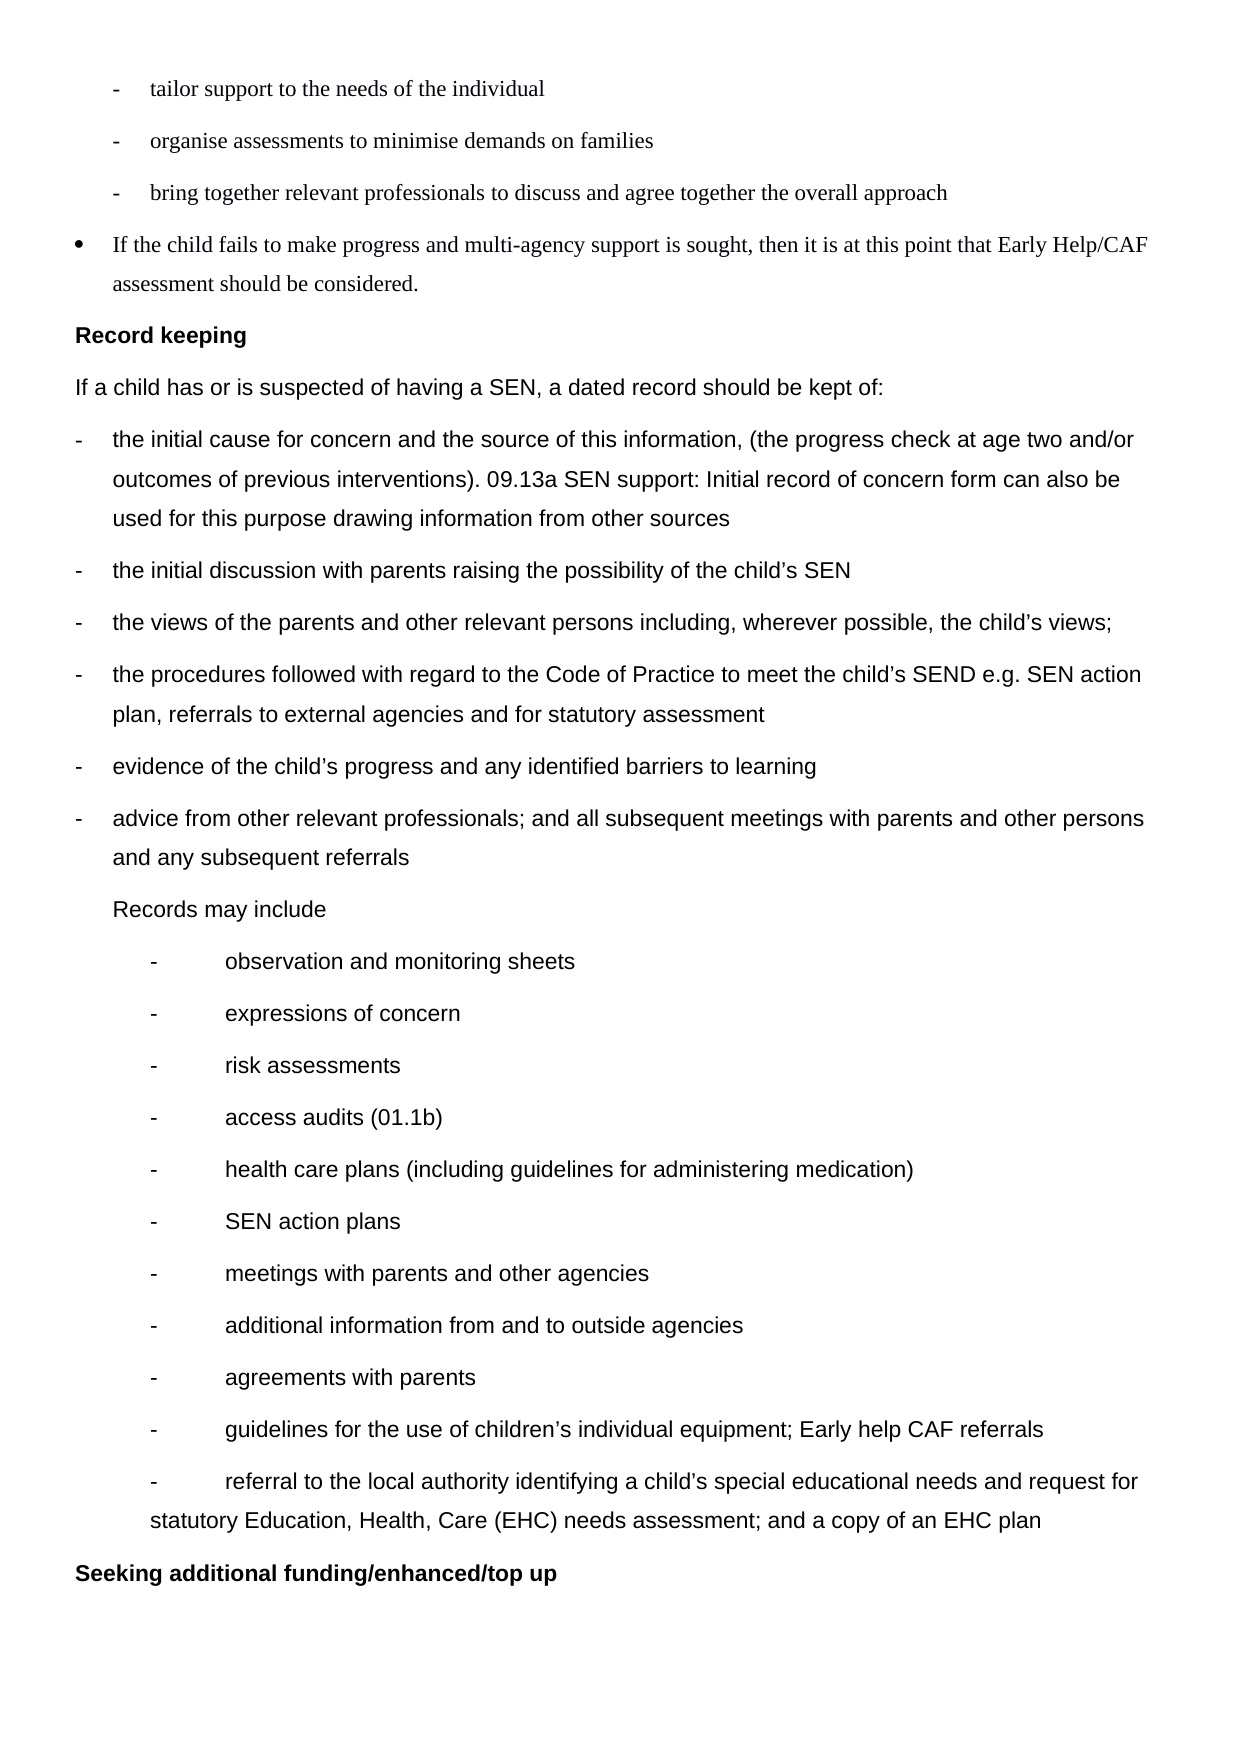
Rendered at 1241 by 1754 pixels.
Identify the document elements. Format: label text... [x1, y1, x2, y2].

text Seeking additional funding/enhanced/top up [75, 1559, 1165, 1586]
list observation and monitoring sheets [150, 948, 1165, 974]
text Record keeping [75, 322, 1165, 349]
list the initial cause for concern and the source of this information, (the progress check at age two and/or outcomes of previous interventions). 09.13a SEN support: Initial record of concern form can also be used for this purpose drawing information from other sources [75, 426, 1165, 532]
list the procedures followed with regard to the Code of Practice to meet the child’s SEND e.g. SEN action plan, referrals to external agencies and for statutory assessment [75, 661, 1165, 727]
list tailor support to the needs of the individual [112, 75, 1165, 101]
list referral to the local authority identifying a child’s special educational needs and request for statutory Education, Health, Care (EHC) needs assessment; and a copy of an EHC plan [150, 1468, 1165, 1534]
list risk assessments [150, 1052, 1165, 1078]
list organise assessments to minimise demands on families [112, 127, 1165, 153]
list the views of the parents and other relevant persons including, wherever possible, the child’s views; [75, 609, 1165, 636]
list access audits (01.1b) [150, 1104, 1165, 1131]
list meetings with parents and other agencies [150, 1260, 1165, 1286]
text Records may include [112, 896, 1165, 923]
text If a child has or is suspected of having a SEN, a dated record should be kept of: [75, 374, 1165, 401]
list advice from other relevant professionals; and all subsequent meetings with parents and other persons and any subsequent referrals [75, 805, 1165, 871]
list evidence of the child’s progress and any identified barriers to learning [75, 753, 1165, 779]
list If the child fails to make progress and multi-agency support is sought, then it is at this point that Early Help/CAF assessment should be considered. [75, 231, 1165, 297]
list SEN action plans [150, 1208, 1165, 1234]
list the initial discussion with parents raising the possibility of the child’s SEN [75, 557, 1165, 584]
list expressions of concern [150, 1000, 1165, 1027]
list bring together relevant professionals to discuss and agree together the overall approach [112, 179, 1165, 205]
list guidelines for the use of children’s individual equipment; Early help CAF referrals [150, 1416, 1165, 1442]
list additional information from and to outside agencies [150, 1312, 1165, 1338]
list agreements with parents [150, 1364, 1165, 1390]
list health care plans (including guidelines for administering medication) [150, 1156, 1165, 1182]
